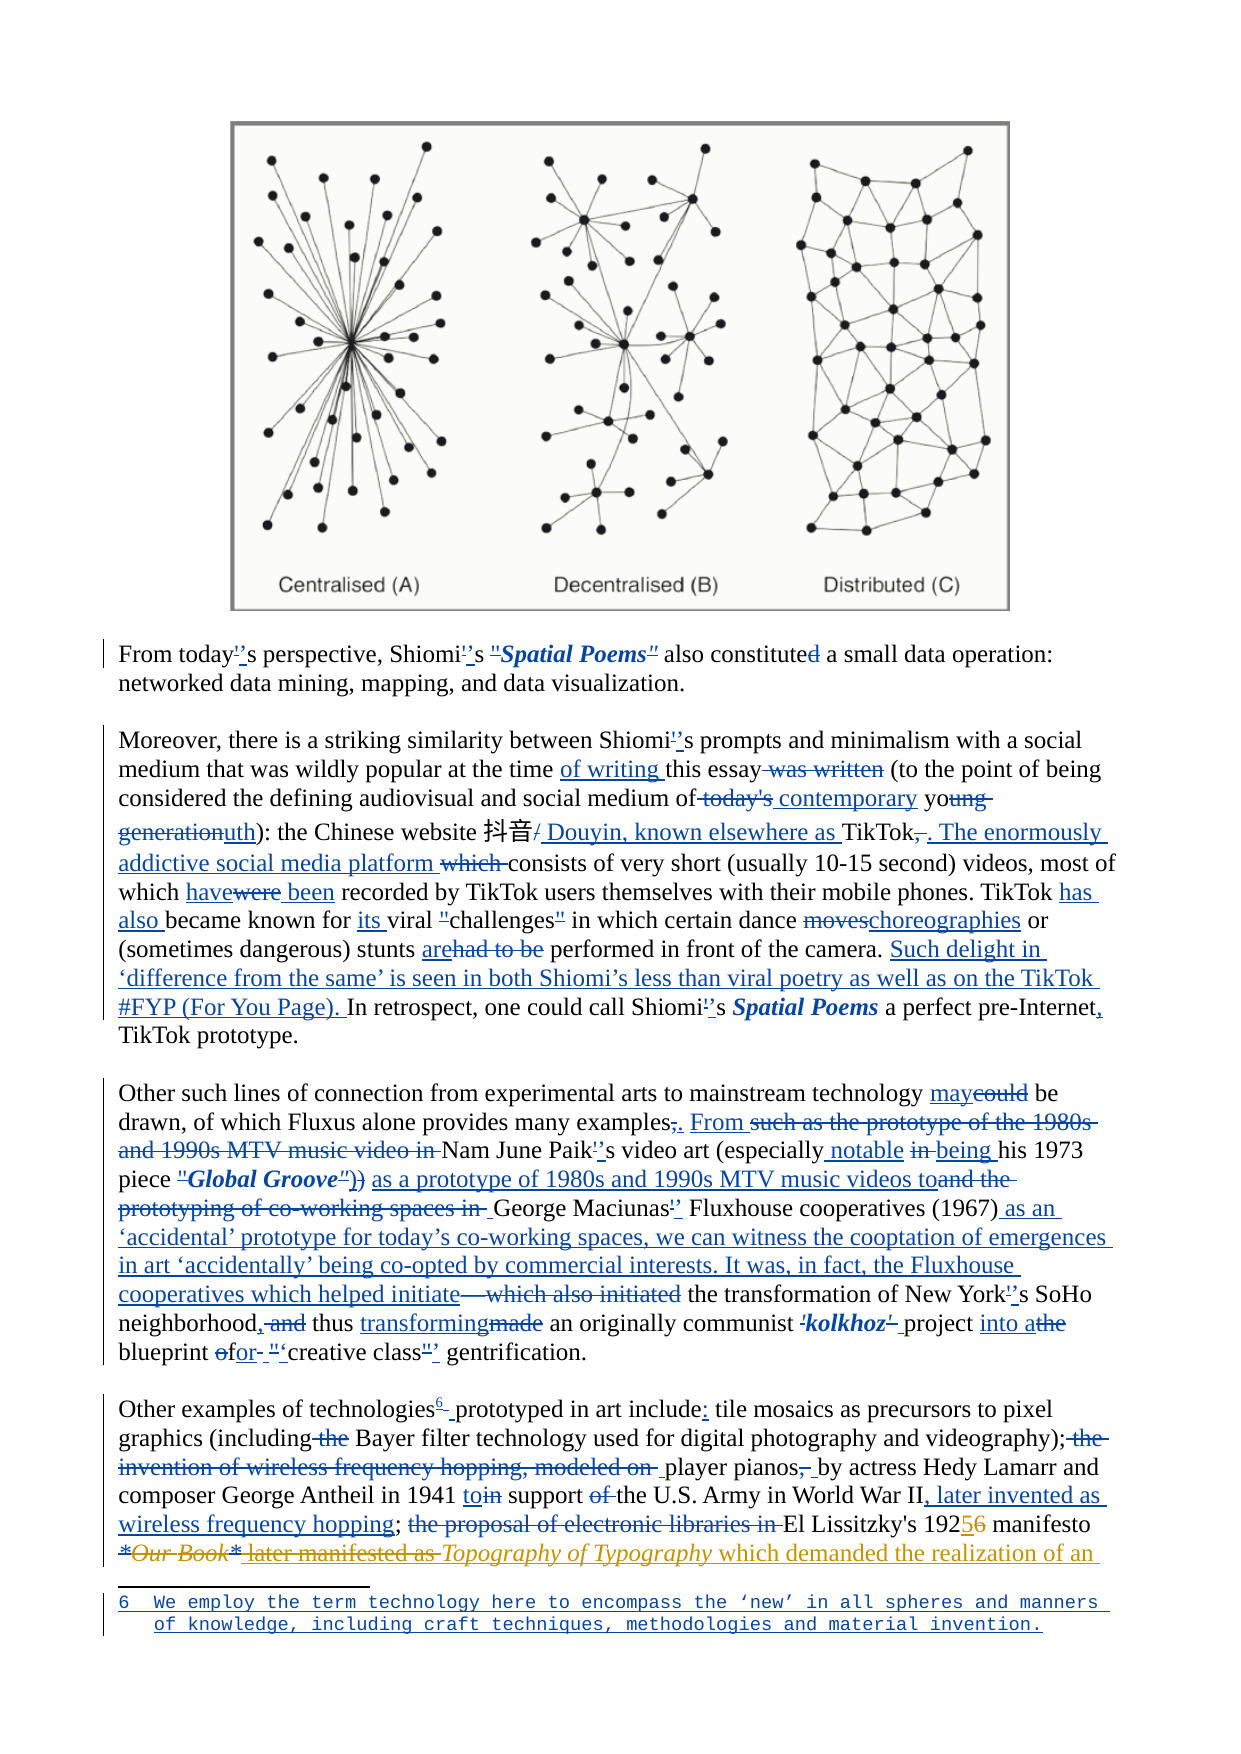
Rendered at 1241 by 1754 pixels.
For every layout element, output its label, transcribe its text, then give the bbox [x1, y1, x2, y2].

text Other such lines of connection from experimental arts to mainstream technology may be drawn, of which Fluxus alone provides many examples. From Nam June Paik’s video art (especially notable being his 1973 piece Global Groove) as a prototype of 1980s and 1990s MTV music videos to George Maciunas’ Fluxhouse cooperatives (1967) as an ‘accidental’ prototype for today’s co-working spaces, we can witness the cooptation of emergences in art ‘accidentally’ being co-opted by commercial interests. It was, in fact, the Fluxhouse cooperatives which helped initiate the transformation of New York’s SoHo neighborhood, thus transforming an originally communist kolkhoz project into a blueprint for ‘creative class’ gentrification. [118, 1078, 1122, 1365]
picture [230, 120, 1010, 611]
text From today’s perspective, Shiomi’s Spatial Poems also constitute a small data operation: networked data mining, mapping, and data visualization. [118, 639, 1122, 697]
text Moreover, there is a striking similarity between Shiomi’s prompts and minimalism with a social medium that was wildly popular at the time of writing this essay (to the point of being considered the defining audiovisual and social medium of contemporary youth): the Chinese website 抖音 Douyin, known elsewhere as TikTok. The enormously addictive social media platform consists of very short (usually 10-15 second) videos, most of which have been recorded by TikTok users themselves with their mobile phones. TikTok has also became known for its viral challenges in which certain dance choreographies or (sometimes dangerous) stunts are performed in front of the camera. Such delight in ‘difference from the same’ is seen in both Shiomi’s less than viral poetry as well as on the TikTok #FYP (For You Page). In retrospect, one could call Shiomi’s Spatial Poems a perfect pre-Internet, TikTok prototype. [118, 725, 1122, 1049]
text We employ the term technology here to encompass the ‘new’ in all spheres and manners of knowledge, including craft techniques, methodologies and material invention. [118, 1593, 1122, 1636]
text Other examples of technologies prototyped in art include: tile mosaics as precursors to pixel graphics (including Bayer filter technology used for digital photography and videography); player pianos by actress Hedy Lamarr and composer George Antheil in 1941 to support the U.S. Army in World War II, later invented as wireless frequency hopping; El Lissitzky's 1925 manifesto Topography of Typography which demanded the realization of an “electro library”; Dadaist collage, photomontage and Cornelia Sollfrank’s 1999 net.art generators—a work that involved complex considerations of authorship and the copyright implications of algorithms—anticipating AI text prompt image generators; a project of design students that grew into vacation rental platform Airbnb; the prescient self-fashioning of Cindy Sherman’s staged photographic self-portraits of the 1980s becoming today’s Instagram; the visual works of John Heartfield and Barbara Kruger anticipating today’s internet memes. [118, 1394, 1122, 1567]
